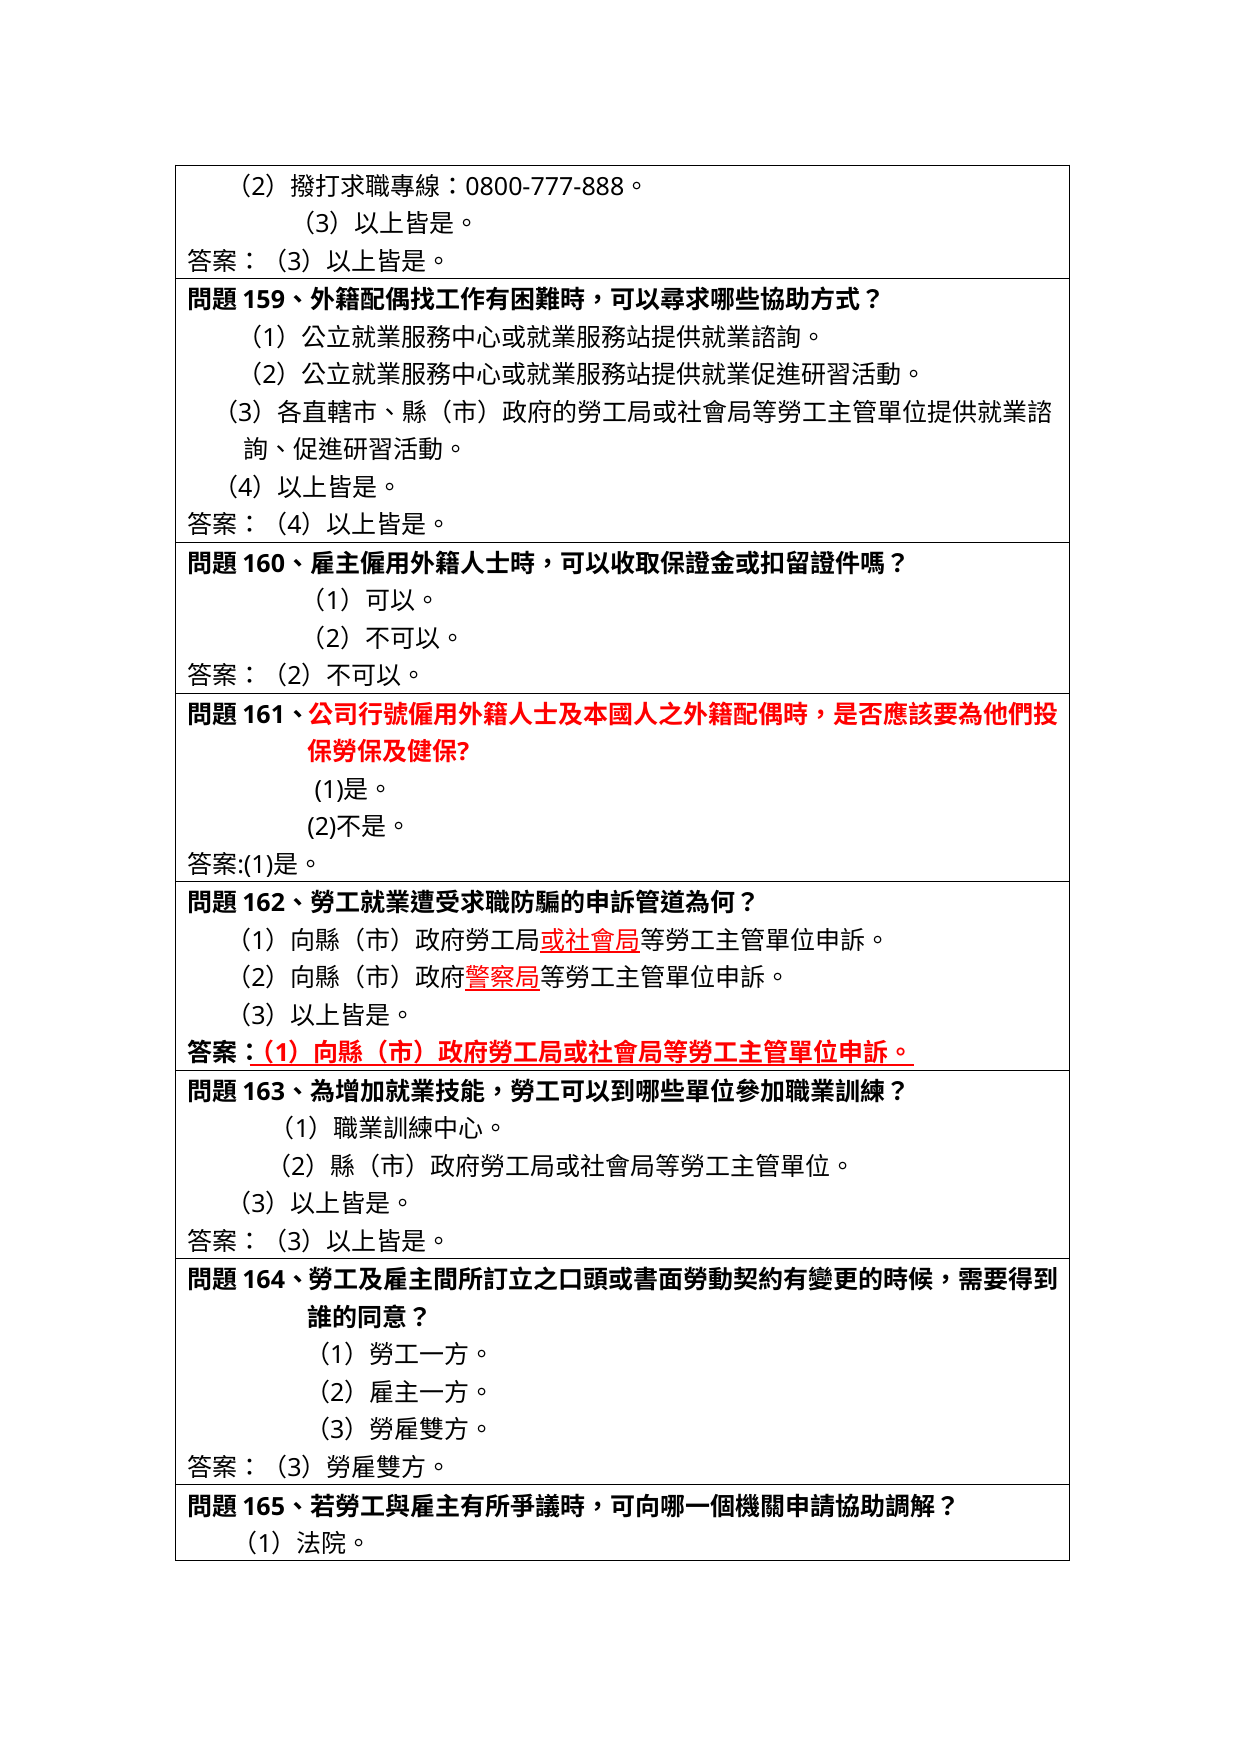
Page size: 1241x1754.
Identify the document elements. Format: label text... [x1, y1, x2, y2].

table_cell 問題161、公司行號僱用外籍人士及本國人之外籍配偶時，是否應該要為他們投保勞保及健保? (1)是。 (2)不是。 答案:(1)是。 [176, 694, 1069, 881]
table_cell 問題164、勞工及雇主間所訂立之口頭或書面勞動契約有變更的時候，需要得到誰的同意？ （1）勞工一方。 （2）雇主一方。 （3）勞雇雙方。 答案：（3）勞雇雙方。 [176, 1259, 1069, 1484]
table_cell （2）撥打求職專線：0800-777-888。 （3）以上皆是。 答案：（3）以上皆是。 [176, 166, 1069, 278]
table_cell 問題165、若勞工與雇主有所爭議時，可向哪一個機關申請協助調解？ （1）法院。 [176, 1485, 1069, 1560]
table_cell 問題160、雇主僱用外籍人士時，可以收取保證金或扣留證件嗎？ （1）可以。 （2）不可以。 答案：（2）不可以。 [176, 543, 1069, 693]
table_cell 問題159、外籍配偶找工作有困難時，可以尋求哪些協助方式？ （1）公立就業服務中心或就業服務站提供就業諮詢。 （2）公立就業服務中心或就業服務站提供就業促進研習活動。 （3）各直轄市、縣（市）政府的勞工局或社會局等勞工主管單位提供就業諮詢、促進研習活動。 （4）以上皆是。 答案：（4）以上皆是。 [176, 279, 1069, 542]
table_cell 問題162、勞工就業遭受求職防騙的申訴管道為何？ （1）向縣（市）政府勞工局或社會局等勞工主管單位申訴。 （2）向縣（市）政府警察局等勞工主管單位申訴。 （3）以上皆是。 答案：（1）向縣（市）政府勞工局或社會局等勞工主管單位申訴。 [176, 882, 1069, 1070]
table_cell 問題163、為增加就業技能，勞工可以到哪些單位參加職業訓練？ （1）職業訓練中心。 （2）縣（市）政府勞工局或社會局等勞工主管單位。 （3）以上皆是。 答案：（3）以上皆是。 [176, 1071, 1069, 1258]
